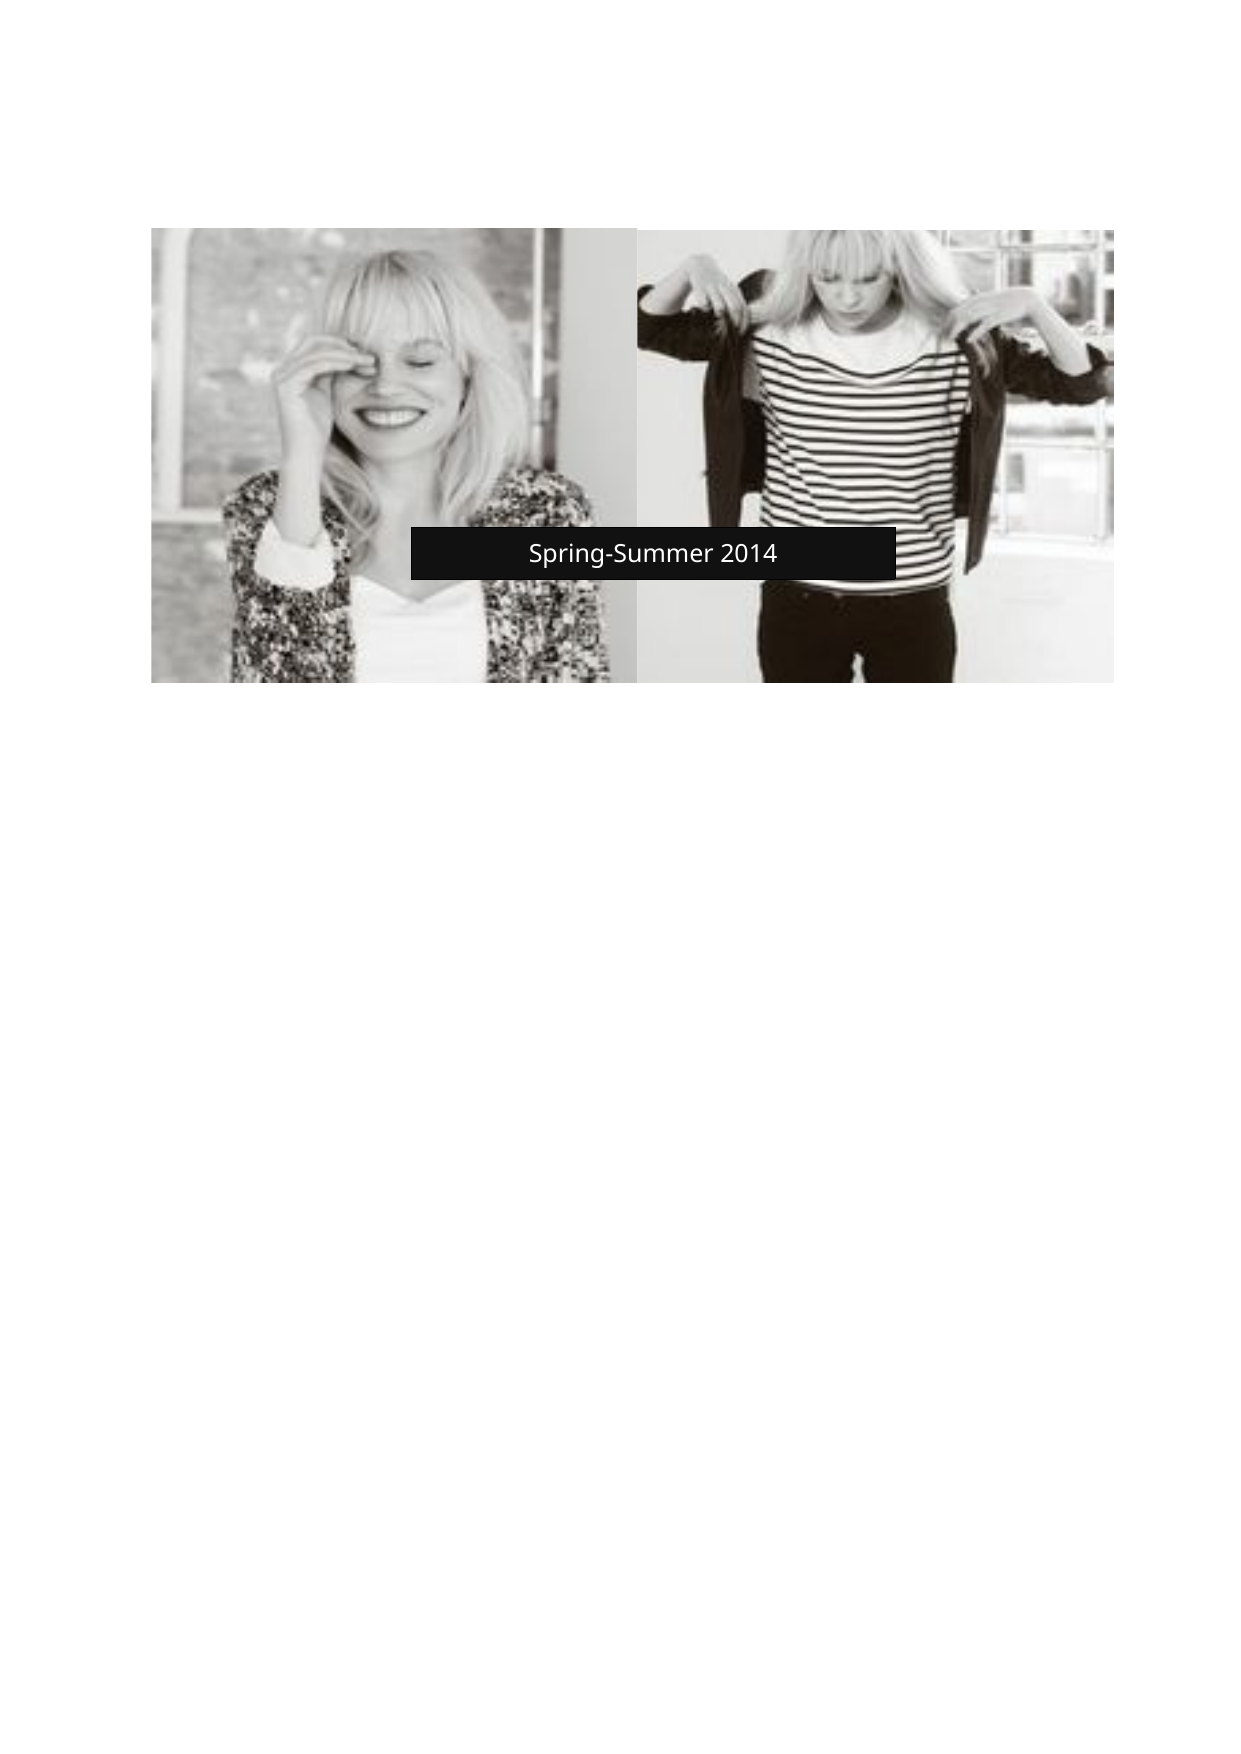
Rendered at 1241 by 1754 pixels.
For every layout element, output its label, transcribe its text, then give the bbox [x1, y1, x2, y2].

picture [151, 228, 1114, 683]
text Spring-Summer 2014 [420, 536, 886, 570]
